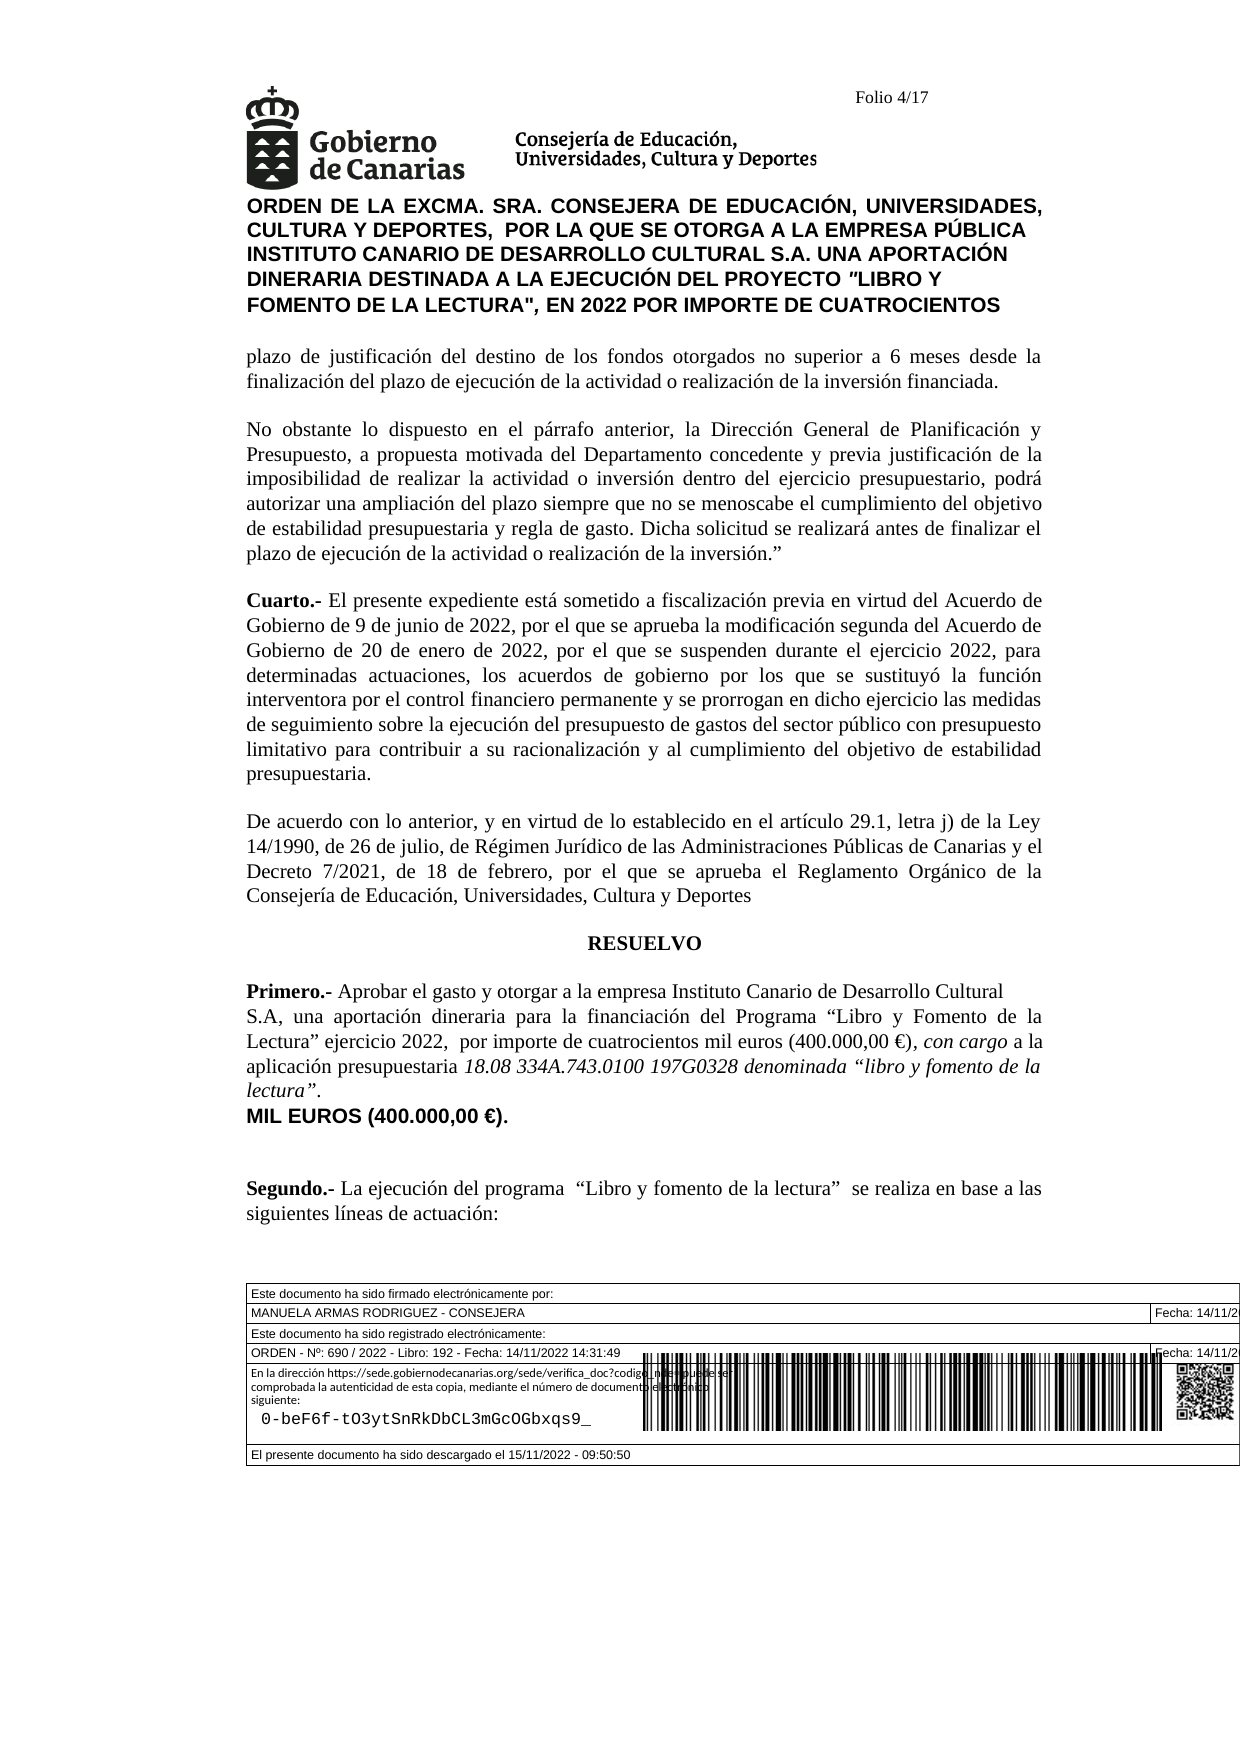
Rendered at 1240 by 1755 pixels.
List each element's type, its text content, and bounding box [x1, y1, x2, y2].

subtitle RESUELVO [247, 931, 1043, 955]
text Cuarto.- El presente expediente está sometido a fiscalización previa en virtud del Acuerdo de Gobierno de 9 de junio de 2022, por el que se aprueba la modificación segunda del Acuerdo de Gobierno de 20 de enero de 2022, por el que se suspenden durante el ejercicio 2022, para determinadas actuaciones, los acuerdos de gobierno por los que se sustituyó la función interventora por el control financiero permanente y se prorrogan en dicho ejercicio las medidas de seguimiento sobre la ejecución del presupuesto de gastos del sector público con presupuesto limitativo para contribuir a su racionalización y al cumplimiento del objetivo de estabilidad presupuestaria. [246, 588, 1043, 785]
text plazo de justificación del destino de los fondos otorgados no superior a 6 meses desde la finalización del plazo de ejecución de la actividad o realización de la inversión financiada. [246, 344, 1043, 393]
text Segundo.- La ejecución del programa “Libro y fomento de la lectura” se realiza en base a las siguientes líneas de actuación: [246, 1176, 1043, 1225]
text No obstante lo dispuesto en el párrafo anterior, la Dirección General de Planificación y Presupuesto, a propuesta motivada del Departamento concedente y previa justificación de la imposibilidad de realizar la actividad o inversión dentro del ejercicio presupuestario, podrá autorizar una ampliación del plazo siempre que no se menoscabe el cumplimiento del objetivo de estabilidad presupuestaria y regla de gasto. Dicha solicitud se realizará antes de finalizar el plazo de ejecución de la actividad o realización de la inversión.” [246, 417, 1043, 564]
text De acuerdo con lo anterior, y en virtud de lo establecido en el artículo 29.1, letra j) de la Ley 14/1990, de 26 de julio, de Régimen Jurídico de las Administraciones Públicas de Canarias y el Decreto 7/2021, de 18 de febrero, por el que se aprueba el Reglamento Orgánico de la Consejería de Educación, Universidades, Cultura y Deportes [246, 809, 1043, 907]
text Primero.- Aprobar el gasto y otorgar a la empresa Instituto Canario de Desarrollo Cultural [246, 979, 1043, 1003]
text MIL EUROS (400.000,00 €). [246, 1103, 1043, 1127]
text S.A, una aportación dineraria para la financiación del Programa “Libro y Fomento de la Lectura” ejercicio 2022, por importe de cuatrocientos mil euros (400.000,00 €), con cargo a la aplicación presupuestaria 18.08 334A.743.0100 197G0328 denominada “libro y fomento de la lectura”. [246, 1004, 1043, 1102]
